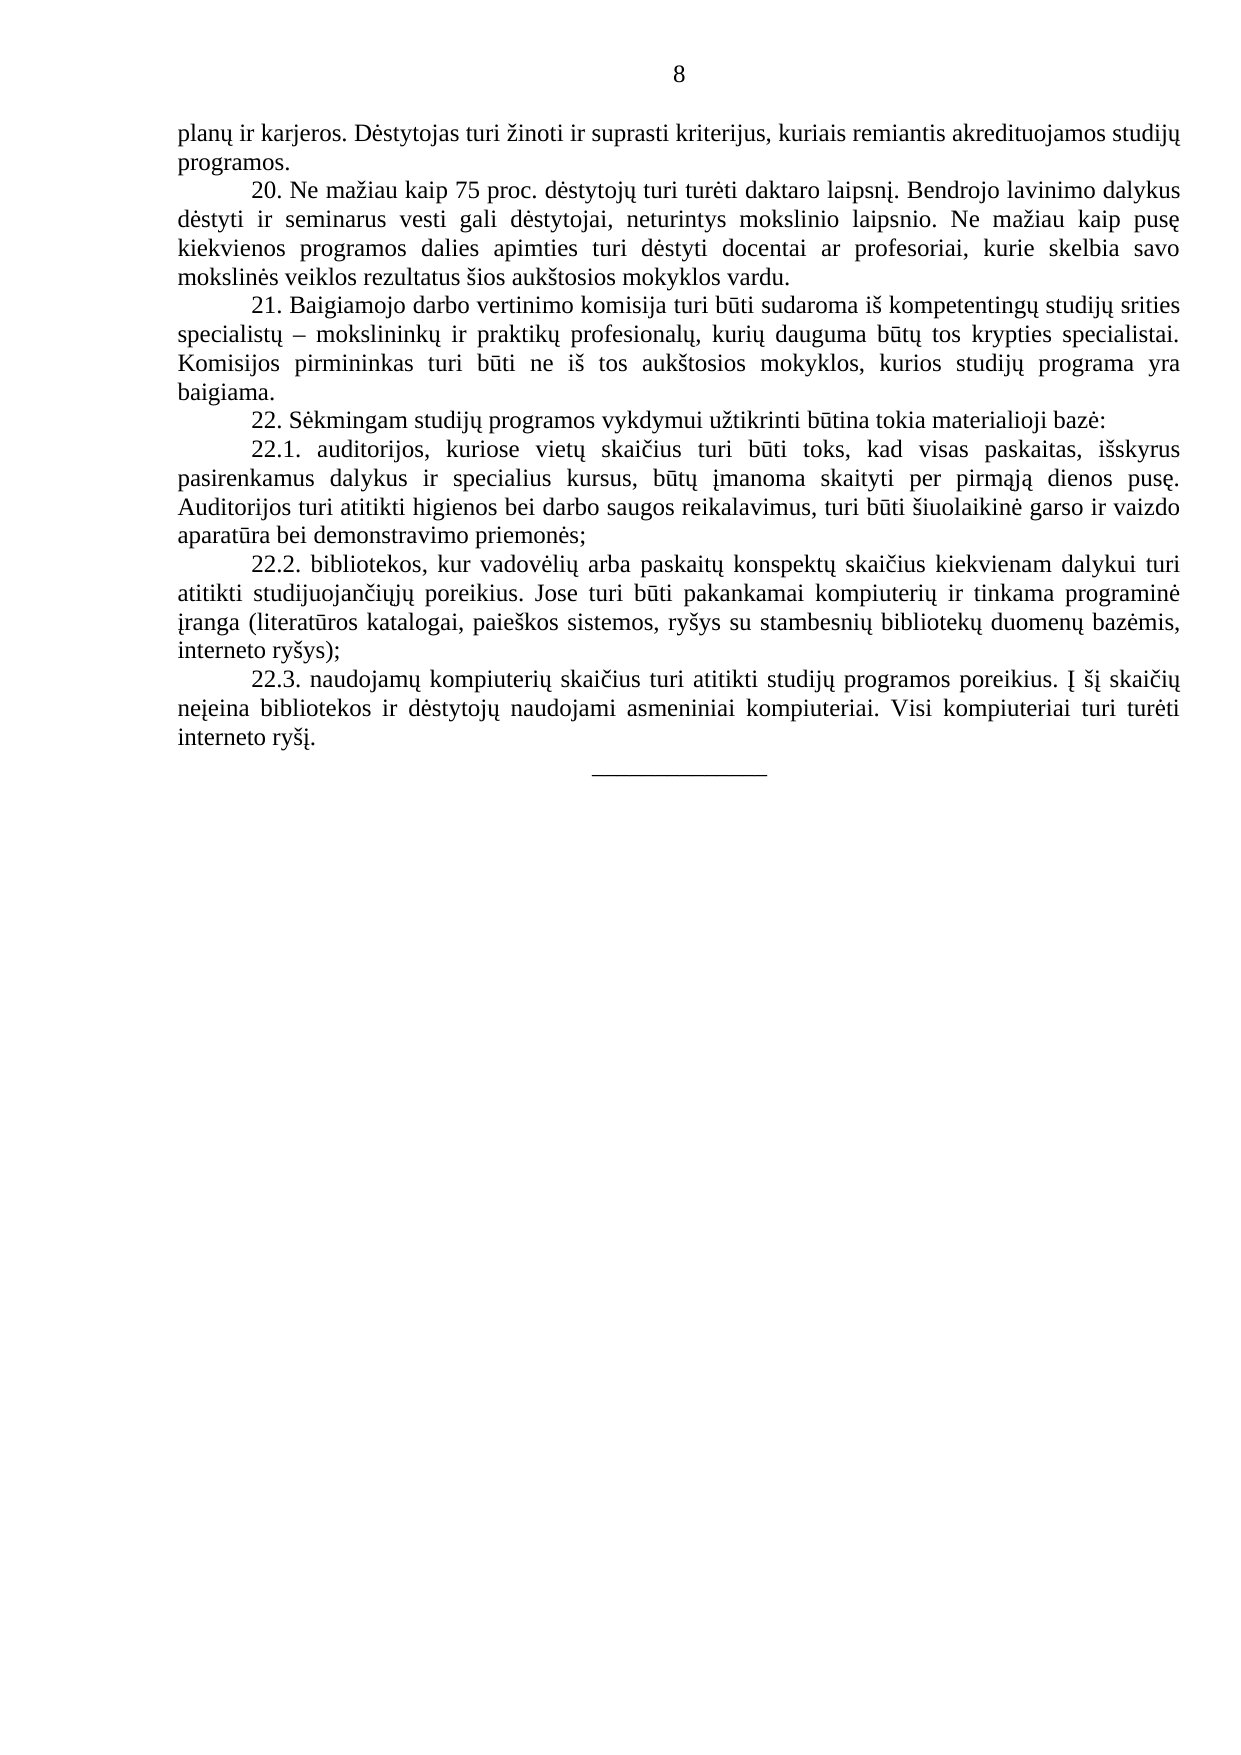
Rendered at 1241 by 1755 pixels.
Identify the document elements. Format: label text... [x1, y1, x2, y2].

text 21. Baigiamojo darbo vertinimo komisija turi būti sudaroma iš kompetentingų studijų srities specialistų – mokslininkų ir praktikų profesionalų, kurių dauguma būtų tos krypties specialistai. Komisijos pirmininkas turi būti ne iš tos aukštosios mokyklos, kurios studijų programa yra baigiama. [177, 291, 1181, 406]
text 20. Ne mažiau kaip 75 proc. dėstytojų turi turėti daktaro laipsnį. Bendrojo lavinimo dalykus dėstyti ir seminarus vesti gali dėstytojai, neturintys mokslinio laipsnio. Ne mažiau kaip pusę kiekvienos programos dalies apimties turi dėstyti docentai ar profesoriai, kurie skelbia savo mokslinės veiklos rezultatus šios aukštosios mokyklos vardu. [177, 176, 1181, 291]
text planų ir karjeros. Dėstytojas turi žinoti ir suprasti kriterijus, kuriais remiantis akredituojamos studijų programos. [177, 118, 1181, 176]
text 22.1. auditorijos, kuriose vietų skaičius turi būti toks, kad visas paskaitas, išskyrus pasirenkamus dalykus ir specialius kursus, būtų įmanoma skaityti per pirmąją dienos pusę. Auditorijos turi atitikti higienos bei darbo saugos reikalavimus, turi būti šiuolaikinė garso ir vaizdo aparatūra bei demonstravimo priemonės; [177, 434, 1181, 549]
text 22.3. naudojamų kompiuterių skaičius turi atitikti studijų programos poreikius. Į šį skaičių neįeina bibliotekos ir dėstytojų naudojami asmeniniai kompiuteriai. Visi kompiuteriai turi turėti interneto ryšį. [177, 664, 1181, 751]
text 22.2. bibliotekos, kur vadovėlių arba paskaitų konspektų skaičius kiekvienam dalykui turi atitikti studijuojančiųjų poreikius. Jose turi būti pakankamai kompiuterių ir tinkama programinė įranga (literatūros katalogai, paieškos sistemos, ryšys su stambesnių bibliotekų duomenų bazėmis, interneto ryšys); [177, 549, 1181, 664]
text 22. Sėkmingam studijų programos vykdymui užtikrinti būtina tokia materialioji bazė: [177, 406, 1181, 434]
text ______________ [177, 751, 1181, 779]
